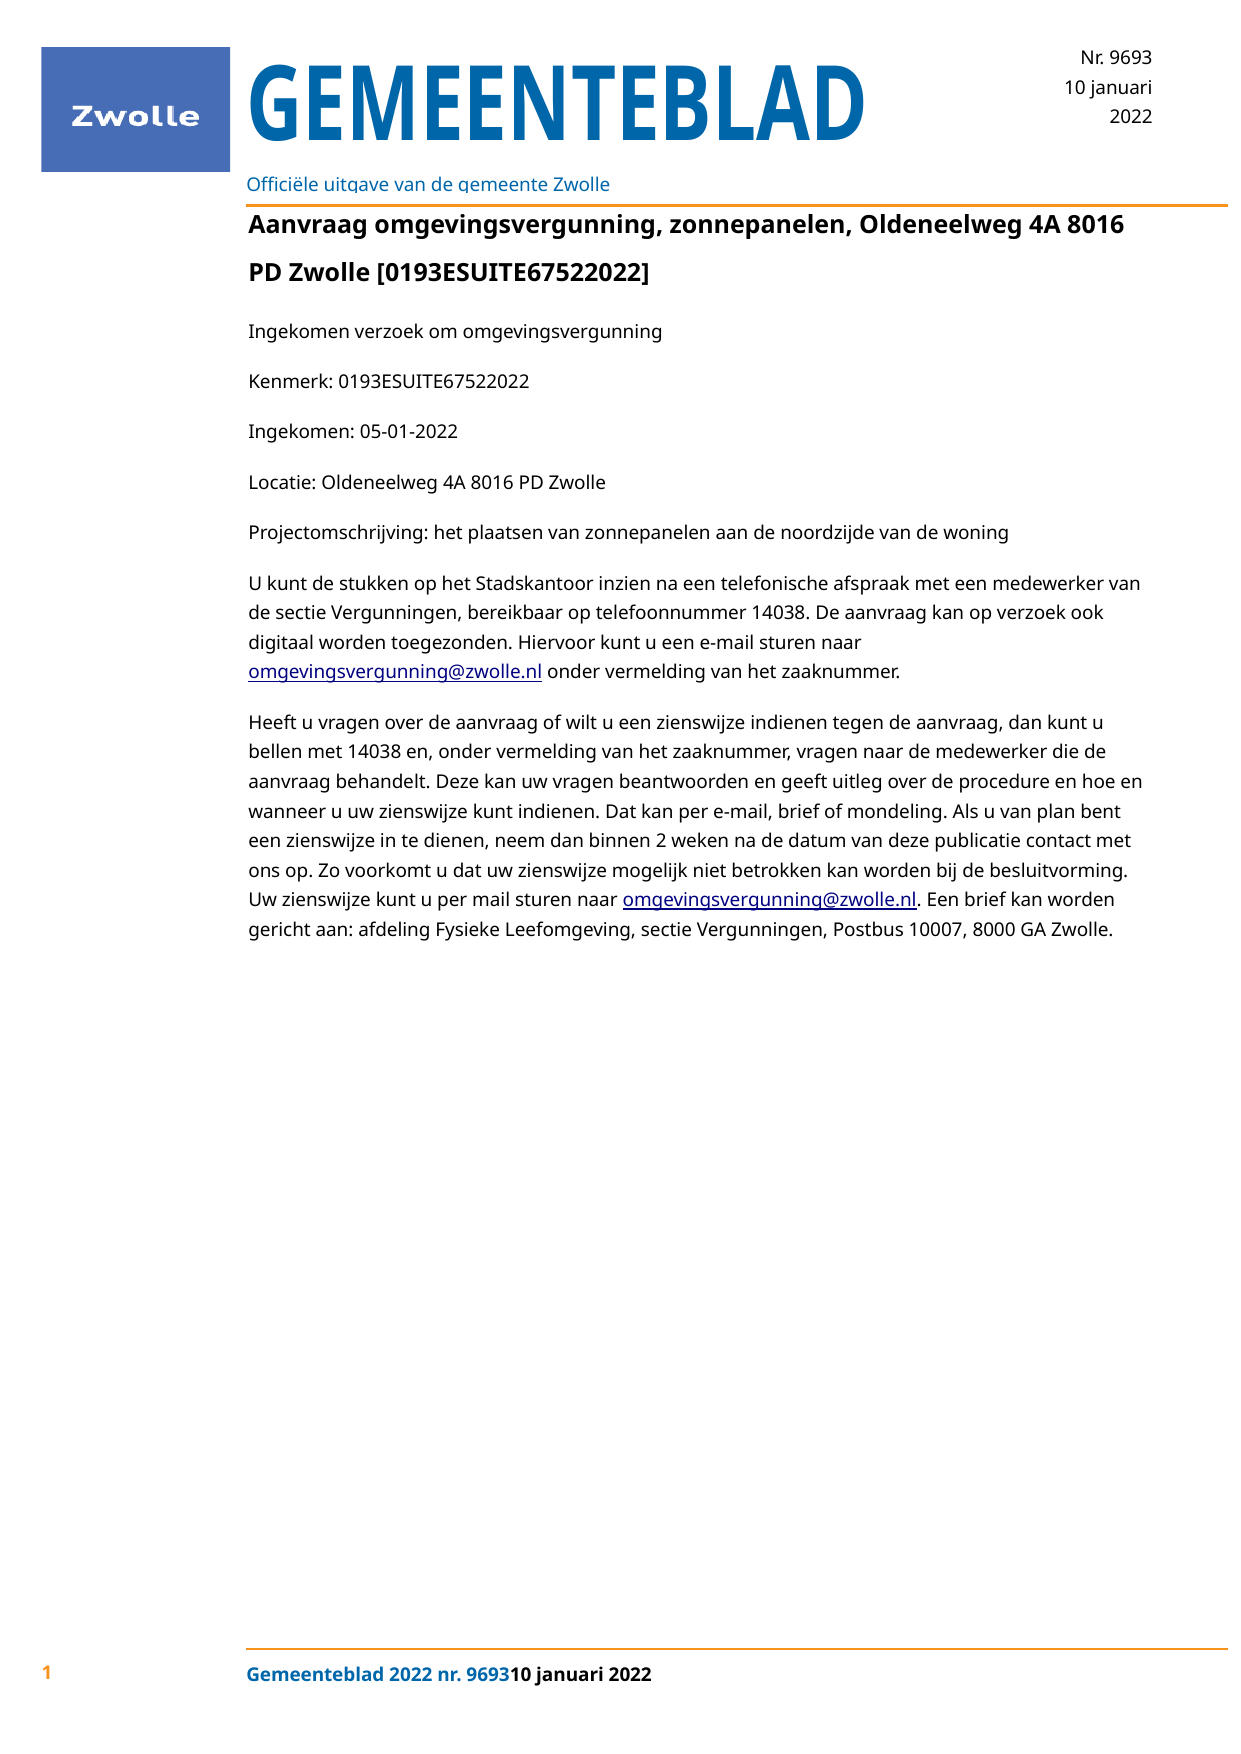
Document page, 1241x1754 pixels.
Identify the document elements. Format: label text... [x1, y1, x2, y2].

text Projectomschrijving: het plaatsen van zonnepanelen aan de noordzijde van de woning [248, 519, 1152, 545]
text Aanvraag omgevingsvergunning, zonnepanelen, Oldeneelweg 4A 8016 PD Zwolle [0193ESUITE67522022] [248, 207, 1152, 288]
text Ingekomen verzoek om omgevingsvergunning [248, 318, 1152, 344]
picture [41, 47, 231, 172]
text Locatie: Oldeneelweg 4A 8016 PD Zwolle [248, 469, 1152, 495]
text U kunt de stukken op het Stadskantoor inzien na een telefonische afspraak met een medewerker van de sectie Vergunningen, bereikbaar op telefoonnummer 14038. De aanvraag kan op verzoek ook digitaal worden toegezonden. Hiervoor kunt u een e-mail sturen naar omgevingsvergunning@zwolle.nl onder vermelding van het zaaknummer. [248, 570, 1152, 684]
text Ingekomen: 05-01-2022 [248, 419, 1152, 444]
text Heeft u vragen over de aanvraag of wilt u een zienswijze indienen tegen de aanvraag, dan kunt u bellen met 14038 en, onder vermelding van het zaaknummer, vragen naar de medewerker die de aanvraag behandelt. Deze kan uw vragen beantwoorden en geeft uitleg over de procedure en hoe en wanneer u uw zienswijze kunt indienen. Dat kan per e-mail, brief of mondeling. Als u van plan bent een zienswijze in te dienen, neem dan binnen 2 weken na de datum van deze publicatie contact met ons op. Zo voorkomt u dat uw zienswijze mogelijk niet betrokken kan worden bij de besluitvorming. Uw zienswijze kunt u per mail sturen naar omgevingsvergunning@zwolle.nl. Een brief kan worden gericht aan: afdeling Fysieke Leefomgeving, sectie Vergunningen, Postbus 10007, 8000 GA Zwolle. [248, 709, 1152, 942]
text Kenmerk: 0193ESUITE67522022 [248, 368, 1152, 394]
